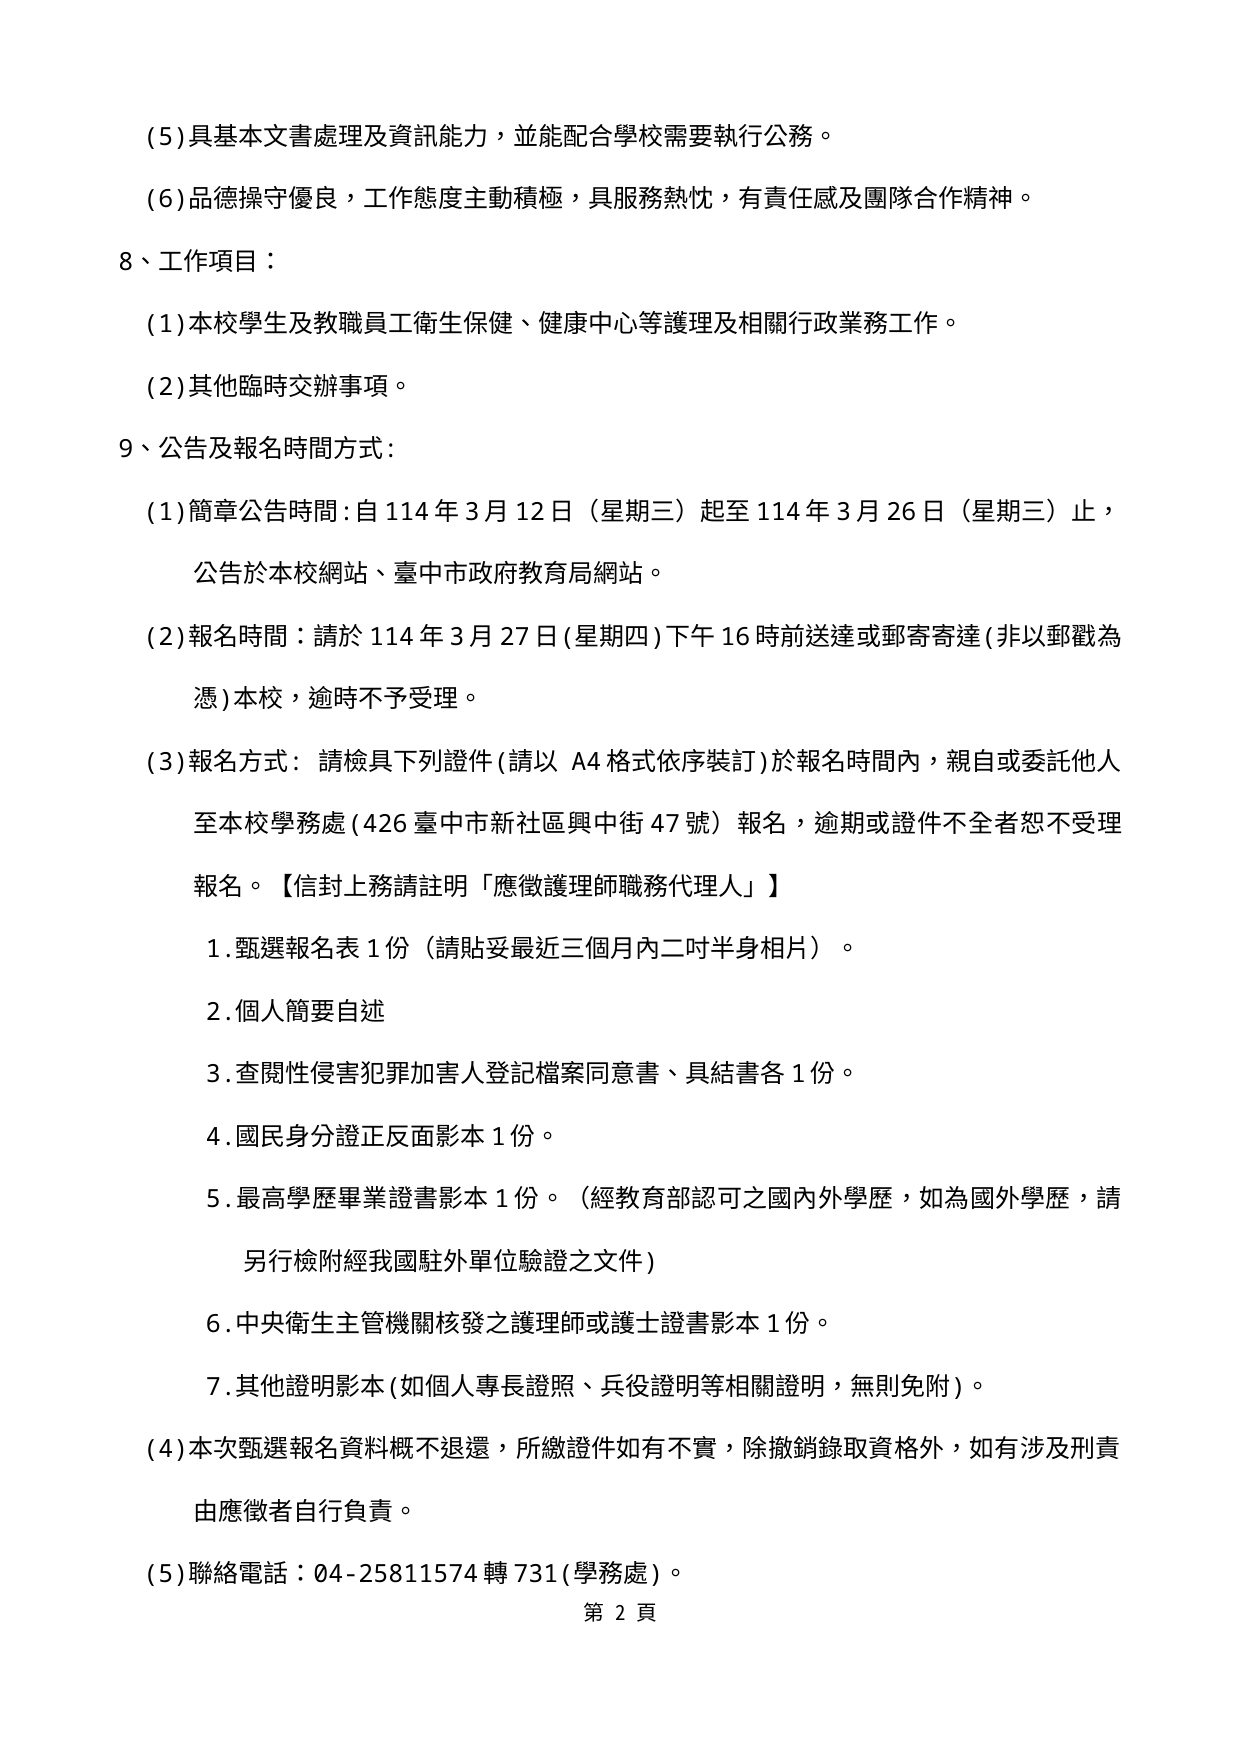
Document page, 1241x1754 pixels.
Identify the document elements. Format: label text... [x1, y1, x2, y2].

list 聯絡電話：04-25811574轉731(學務處)。 [143, 1530, 1122, 1592]
list 簡章公告時間:自114年3月12日（星期三）起至114年3月26日（星期三）止，公告於本校網站、臺中市政府教育局網站。 [143, 467, 1122, 592]
list 本次甄選報名資料概不退還，所繳證件如有不實，除撤銷錄取資格外，如有涉及刑責由應徵者自行負責。 [143, 1405, 1122, 1530]
list 具基本文書處理及資訊能力，並能配合學校需要執行公務。 [143, 92, 1122, 155]
list 本校學生及教職員工衛生保健、健康中心等護理及相關行政業務工作。 [143, 280, 1122, 342]
text 4.國民身分證正反面影本1份。 [206, 1092, 1122, 1155]
text 2.個人簡要自述 [206, 967, 1122, 1030]
list 公告及報名時間方式: [118, 405, 1157, 467]
text 6.中央衛生主管機關核發之護理師或護士證書影本1份。 [206, 1280, 1122, 1342]
text 7.其他證明影本(如個人專長證照、兵役證明等相關證明，無則免附)。 [206, 1342, 1122, 1405]
list 報名時間：請於114年3月27日(星期四)下午16時前送達或郵寄寄達(非以郵戳為憑)本校，逾時不予受理。 [143, 592, 1122, 717]
list 其他臨時交辦事項。 [143, 342, 1122, 405]
list 工作項目： [118, 217, 1157, 280]
text 1.甄選報名表1份（請貼妥最近三個月內二吋半身相片）。 [206, 905, 1122, 967]
text 5.最高學歷畢業證書影本1份。（經教育部認可之國內外學歷，如為國外學歷，請另行檢附經我國駐外單位驗證之文件) [206, 1155, 1122, 1280]
text 3.查閱性侵害犯罪加害人登記檔案同意書、具結書各1份。 [206, 1030, 1122, 1092]
list 報名方式: 請檢具下列證件(請以 A4格式依序裝訂)於報名時間內，親自或委託他人至本校學務處(426臺中市新社區興中街47號）報名，逾期或證件不全者恕不受理報名。【信封上務請註明「應徵護理師職務代理人」】 [143, 717, 1122, 905]
list 品德操守優良，工作態度主動積極，具服務熱忱，有責任感及團隊合作精神。 [143, 155, 1122, 217]
